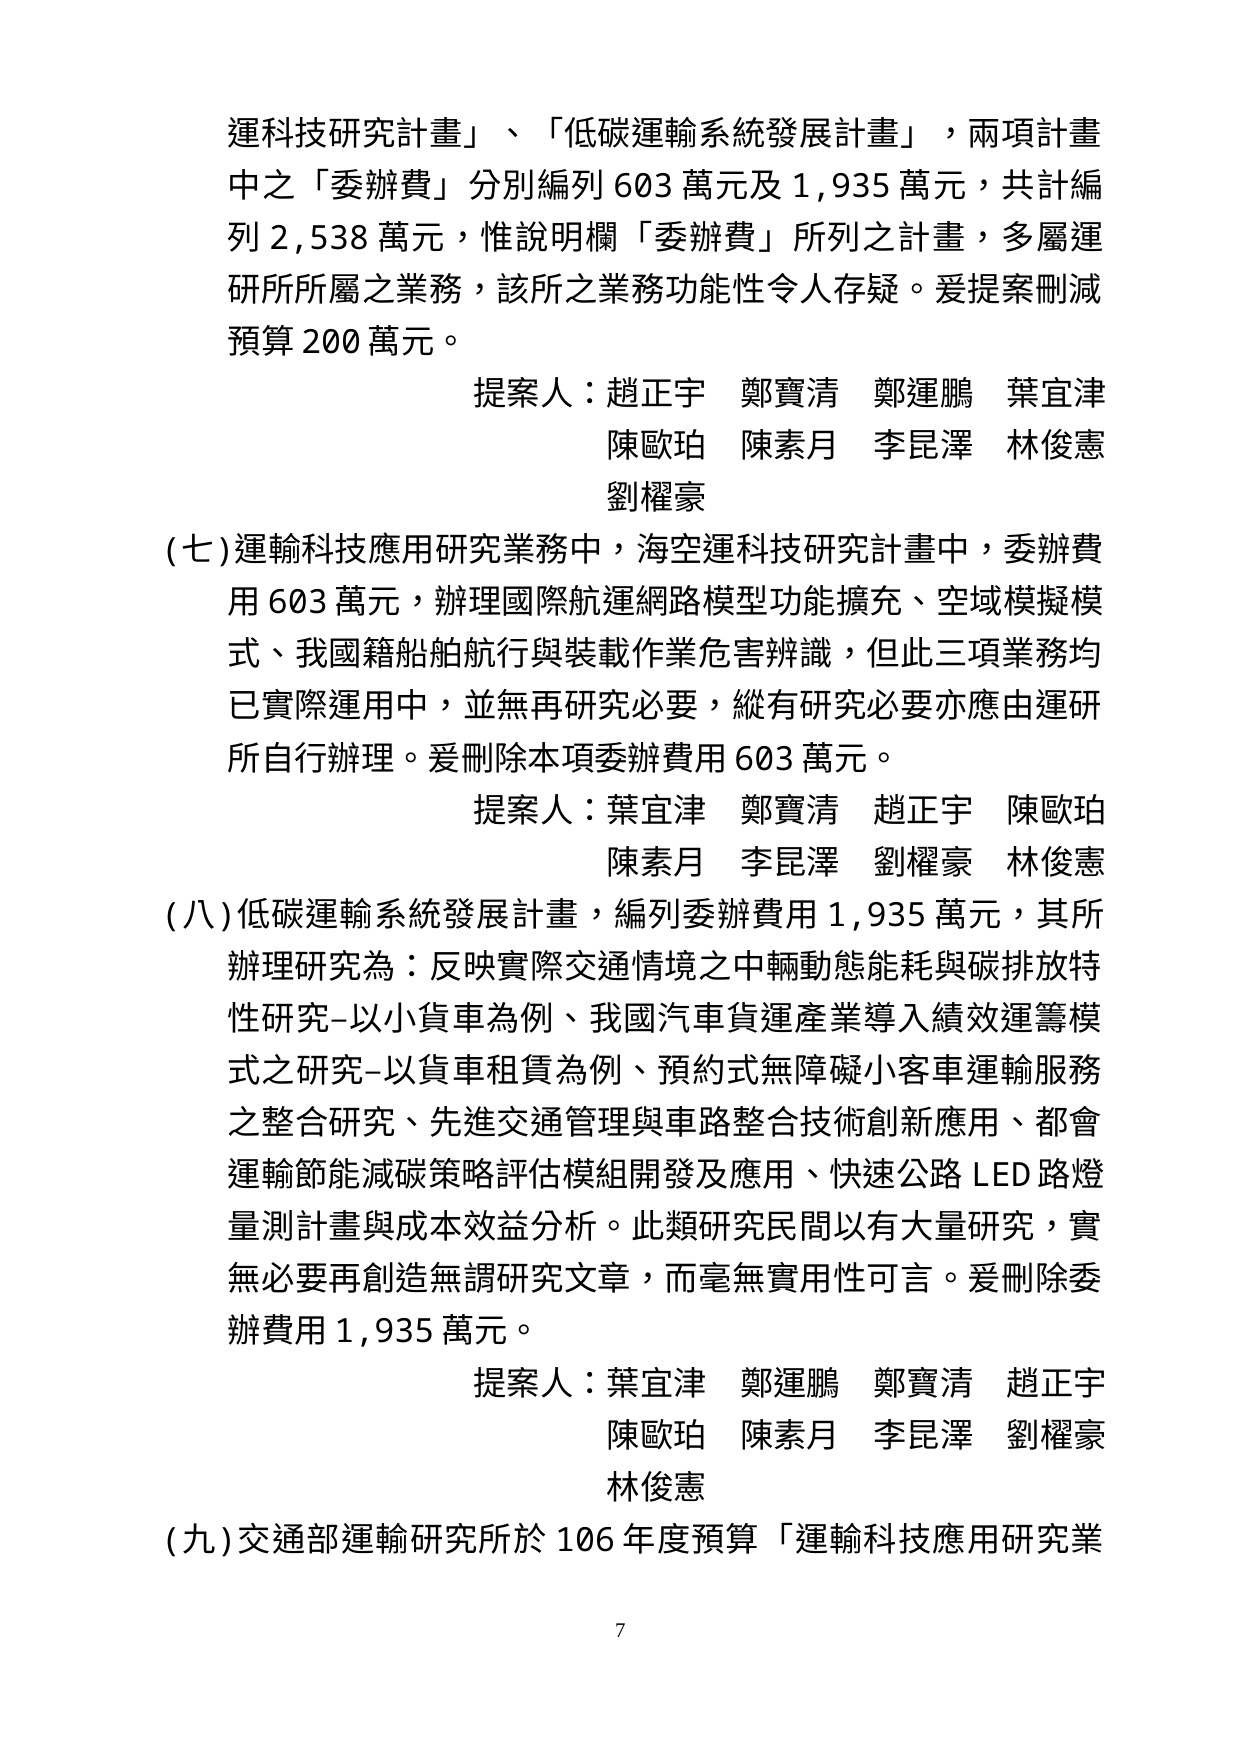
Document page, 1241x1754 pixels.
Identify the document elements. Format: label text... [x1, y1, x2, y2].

text 提案人：葉宜津 鄭運鵬 鄭寶清 趙正宇 陳歐珀 陳素月 李昆澤 劉櫂豪 林俊憲 [473, 1353, 1117, 1509]
text 提案人：趙正宇 鄭寶清 鄭運鵬 葉宜津 陳歐珀 陳素月 李昆澤 林俊憲 劉櫂豪 [473, 364, 1117, 520]
text (七)運輸科技應用研究業務中，海空運科技研究計畫中，委辦費用603萬元，辦理國際航運網路模型功能擴充、空域模擬模式、我國籍船舶航行與裝載作業危害辨識，但此三項業務均已實際運用中，並無再研究必要，縱有研究必要亦應由運研所自行辦理。爰刪除本項委辦費用603萬元。 [161, 520, 1104, 780]
text 提案人：葉宜津 鄭寶清 趙正宇 陳歐珀 陳素月 李昆澤 劉櫂豪 林俊憲 [473, 780, 1117, 884]
text (八)低碳運輸系統發展計畫，編列委辦費用1,935萬元，其所辦理研究為：反映實際交通情境之中輛動態能耗與碳排放特性研究–以小貨車為例、我國汽車貨運產業導入績效運籌模式之研究–以貨車租賃為例、預約式無障礙小客車運輸服務之整合研究、先進交通管理與車路整合技術創新應用、都會運輸節能減碳策略評估模組開發及應用、快速公路LED路燈量測計畫與成本效益分析。此類研究民間以有大量研究，實無必要再創造無謂研究文章，而毫無實用性可言。爰刪除委辦費用1,935萬元。 [161, 884, 1104, 1353]
text (九)交通部運輸研究所於106年度預算「運輸科技應用研究業務–低碳運輸系統發展計畫–業務費」編列2,932萬1千元，其中委辦費占業務費高達65%，惟委辦計畫多屬運輸研究所職掌之業務，委辦經費過高，使運輸研究所業務功能性令人質疑。故建議刪減該預算200萬元，並審慎評估預算之合理性及檢討其分配。 [161, 1509, 1104, 1562]
text 運科技研究計畫」、「低碳運輸系統發展計畫」，兩項計畫中之「委辦費」分別編列603萬元及1,935萬元，共計編列2,538萬元，惟說明欄「委辦費」所列之計畫，多屬運研所所屬之業務，該所之業務功能性令人存疑。爰提案刪減預算200萬元。 [161, 103, 1104, 364]
